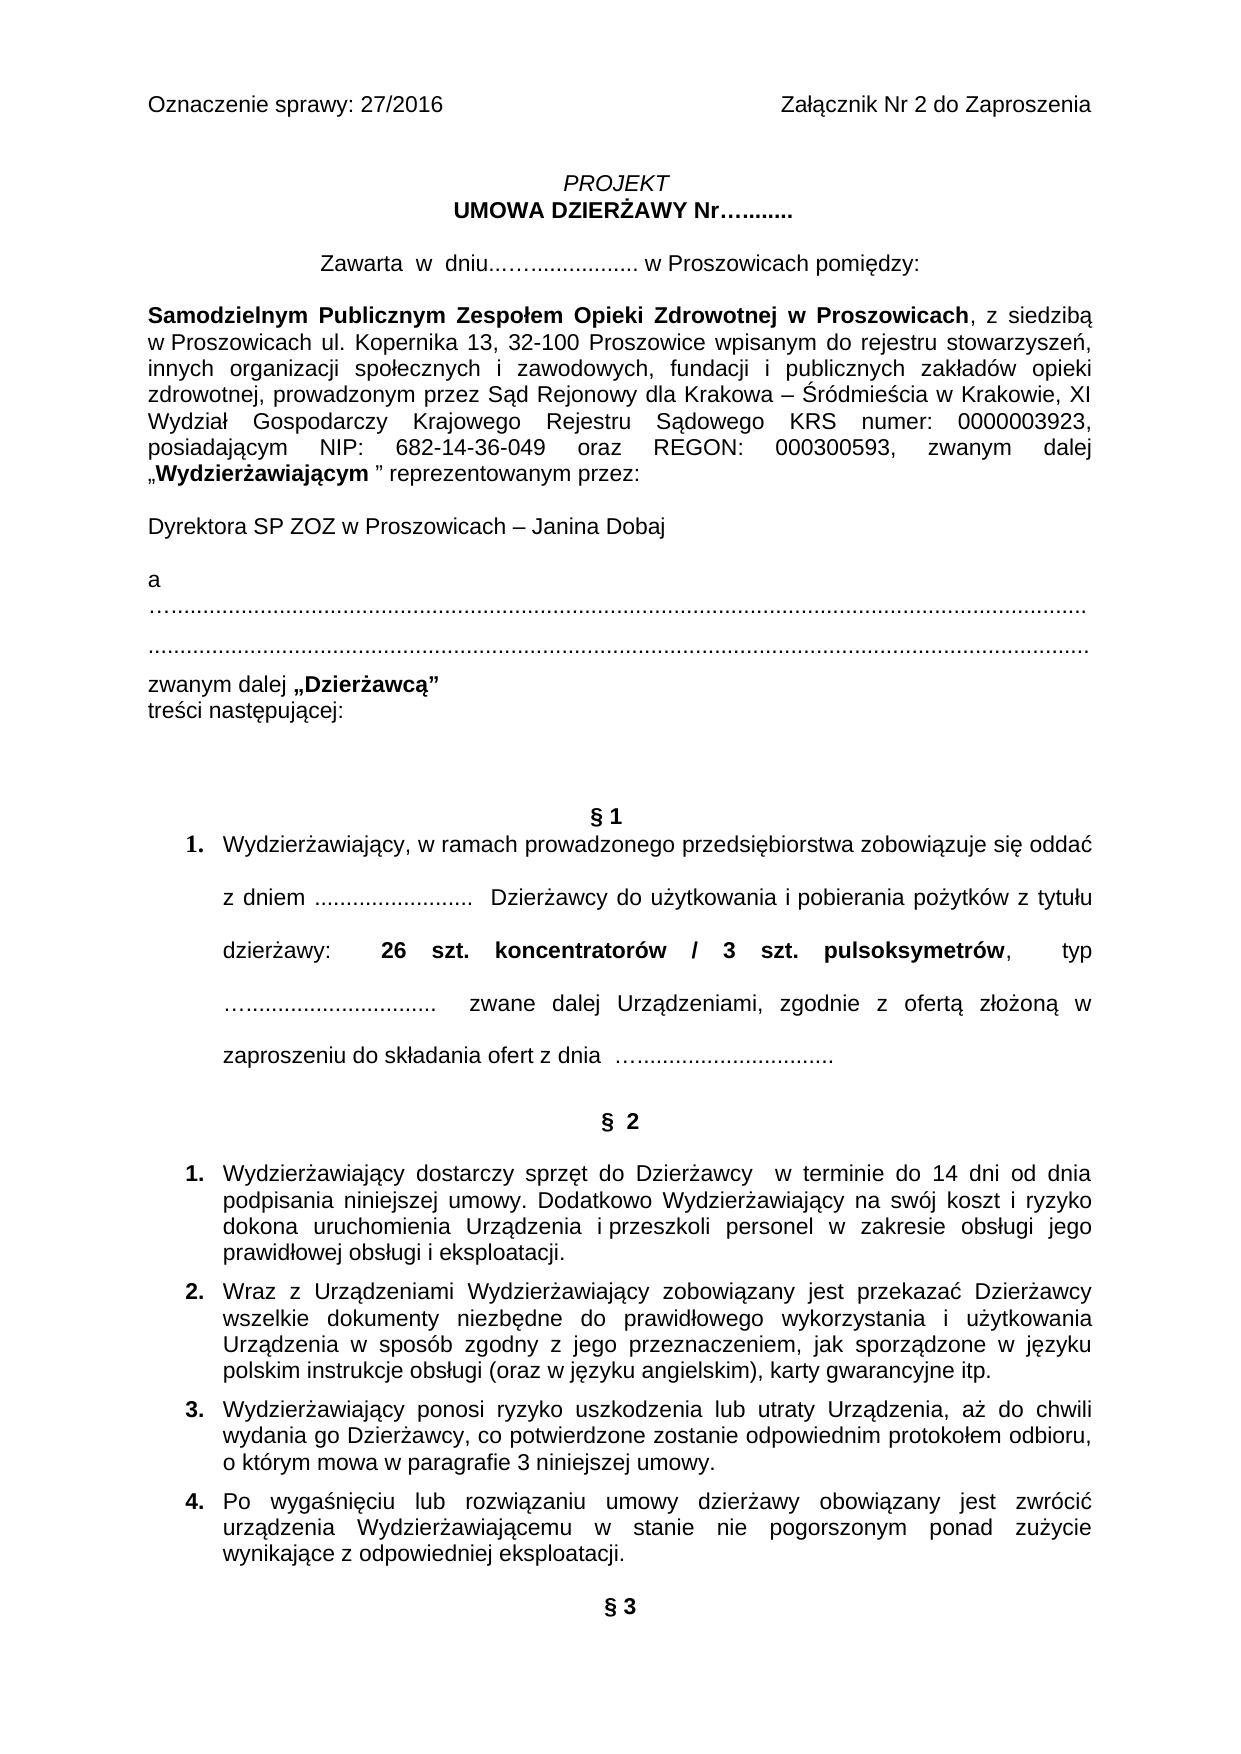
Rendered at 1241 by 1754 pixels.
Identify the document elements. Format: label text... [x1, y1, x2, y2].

list Wydzierżawiający dostarczy sprzęt do Dzierżawcy w terminie do 14 dni od dnia podpisania niniejszej umowy. Dodatkowo Wydzierżawiający na swój koszt i ryzyko dokona uruchomienia Urządzenia i przeszkoli personel w zakresie obsługi jego prawidłowej obsługi i eksploatacji. [185, 1160, 1092, 1266]
text PROJEKT [148, 170, 1092, 197]
text § 2 [148, 1108, 1092, 1134]
list Wraz z Urządzeniami Wydzierżawiający zobowiązany jest przekazać Dzierżawcy wszelkie dokumenty niezbędne do prawidłowego wykorzystania i użytkowania Urządzenia w sposób zgodny z jego przeznaczeniem, jak sporządzone w języku polskim instrukcje obsługi (oraz w języku angielskim), karty gwarancyjne itp. [185, 1278, 1092, 1384]
list Wydzierżawiający ponosi ryzyko uszkodzenia lub utraty Urządzenia, aż do chwili wydania go Dzierżawcy, co potwierdzone zostanie odpowiednim protokołem odbioru, o którym mowa w paragrafie 3 niniejszej umowy. [185, 1396, 1092, 1475]
list Po wygaśnięciu lub rozwiązaniu umowy dzierżawy obowiązany jest zwrócić urządzenia Wydzierżawiającemu w stanie nie pogorszonym ponad zużycie wynikające z odpowiedniej eksploatacji. [185, 1488, 1092, 1567]
text ….................................................................................................................................................................................................................................................................................................... [148, 592, 1092, 658]
text treści następującej: [148, 697, 1092, 724]
text Samodzielnym Publicznym Zespołem Opieki Zdrowotnej w Proszowicach, z siedzibą w Proszowicach ul. Kopernika 13, 32-100 Proszowice wpisanym do rejestru stowarzyszeń, innych organizacji społecznych i zawodowych, fundacji i publicznych zakładów opieki zdrowotnej, prowadzonym przez Sąd Rejonowy dla Krakowa – Śródmieścia w Krakowie, XI Wydział Gospodarczy Krajowego Rejestru Sądowego KRS numer: 0000003923, posiadającym NIP: 682-14-36-049 oraz REGON: 000300593, zwanym dalej „Wydzierżawiającym ” reprezentowanym przez: [148, 302, 1092, 487]
text Oznaczenie sprawy: 27/2016 Załącznik Nr 2 do Zaproszenia [148, 91, 1092, 118]
text Zawarta w dniu...…................. w Proszowicach pomiędzy: [148, 249, 1092, 276]
text zwanym dalej „Dzierżawcą” [148, 671, 1092, 697]
text § 3 [148, 1593, 1092, 1619]
text § 1 [148, 803, 1092, 829]
text Dyrektora SP ZOZ w Proszowicach – Janina Dobaj [148, 513, 1092, 539]
text UMOWA DZIERŻAWY Nr…........ [148, 197, 1092, 223]
text a [148, 566, 1092, 592]
list Wydzierżawiający, w ramach prowadzonego przedsiębiorstwa zobowiązuje się oddać z dniem ......................... Dzierżawcy do użytkowania i pobierania pożytków z tytułu dzierżawy: 26 szt. koncentratorów / 3 szt. pulsoksymetrów, typ ….............................. zwane dalej Urządzeniami, zgodnie z ofertą złożoną w zaproszeniu do składania ofert z dnia …............................... [185, 829, 1092, 1069]
